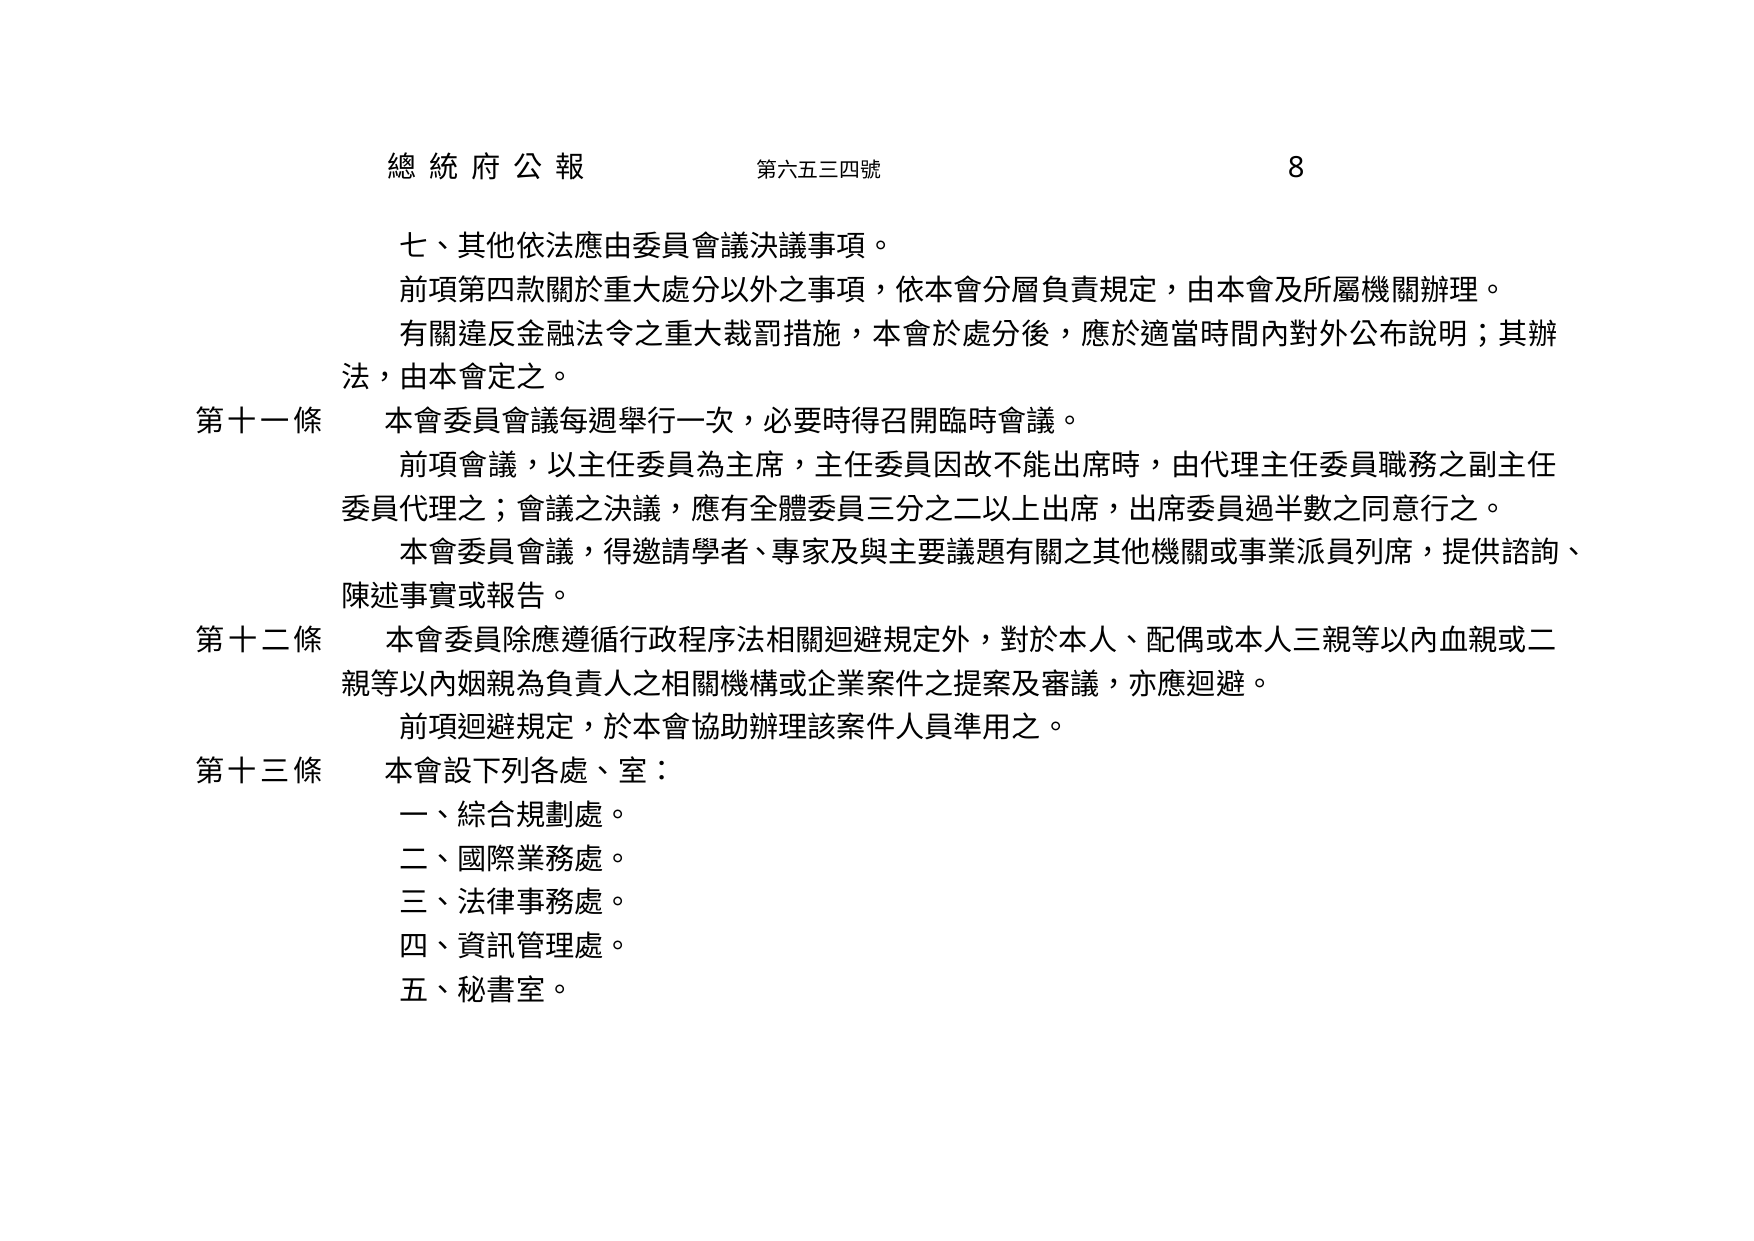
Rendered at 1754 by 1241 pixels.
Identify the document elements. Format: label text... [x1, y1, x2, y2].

text 前項第四款關於重大處分以外之事項，依本會分層負責規定，由本會及所屬機關辦理。 [341, 265, 1559, 309]
text 五、秘書室。 [399, 965, 1559, 1009]
text 七、其他依法應由委員會議決議事項。 [399, 222, 1559, 265]
text 本會委員會議，得邀請學者、專家及與主要議題有關之其他機關或事業派員列席，提供諮詢、陳述事實或報告。 [341, 528, 1559, 615]
text 有關違反金融法令之重大裁罰措施，本會於處分後，應於適當時間內對外公布說明；其辦法，由本會定之。 [341, 309, 1559, 397]
text 第十三條 本會設下列各處、室： [195, 747, 1559, 790]
text 四、資訊管理處。 [399, 922, 1559, 965]
text 二、國際業務處。 [399, 834, 1559, 878]
text 前項會議，以主任委員為主席，主任委員因故不能出席時，由代理主任委員職務之副主任委員代理之；會議之決議，應有全體委員三分之二以上出席，出席委員過半數之同意行之。 [341, 440, 1559, 528]
text 一、綜合規劃處。 [399, 790, 1559, 834]
text 第十一條 本會委員會議每週舉行一次，必要時得召開臨時會議。 [195, 397, 1559, 440]
text 前項迴避規定，於本會協助辦理該案件人員準用之。 [341, 703, 1559, 747]
text 第十二條 本會委員除應遵循行政程序法相關迴避規定外，對於本人、配偶或本人三親等以內血親或二親等以內姻親為負責人之相關機構或企業案件之提案及審議，亦應迴避。 [195, 615, 1559, 703]
text 三、法律事務處。 [399, 878, 1559, 922]
